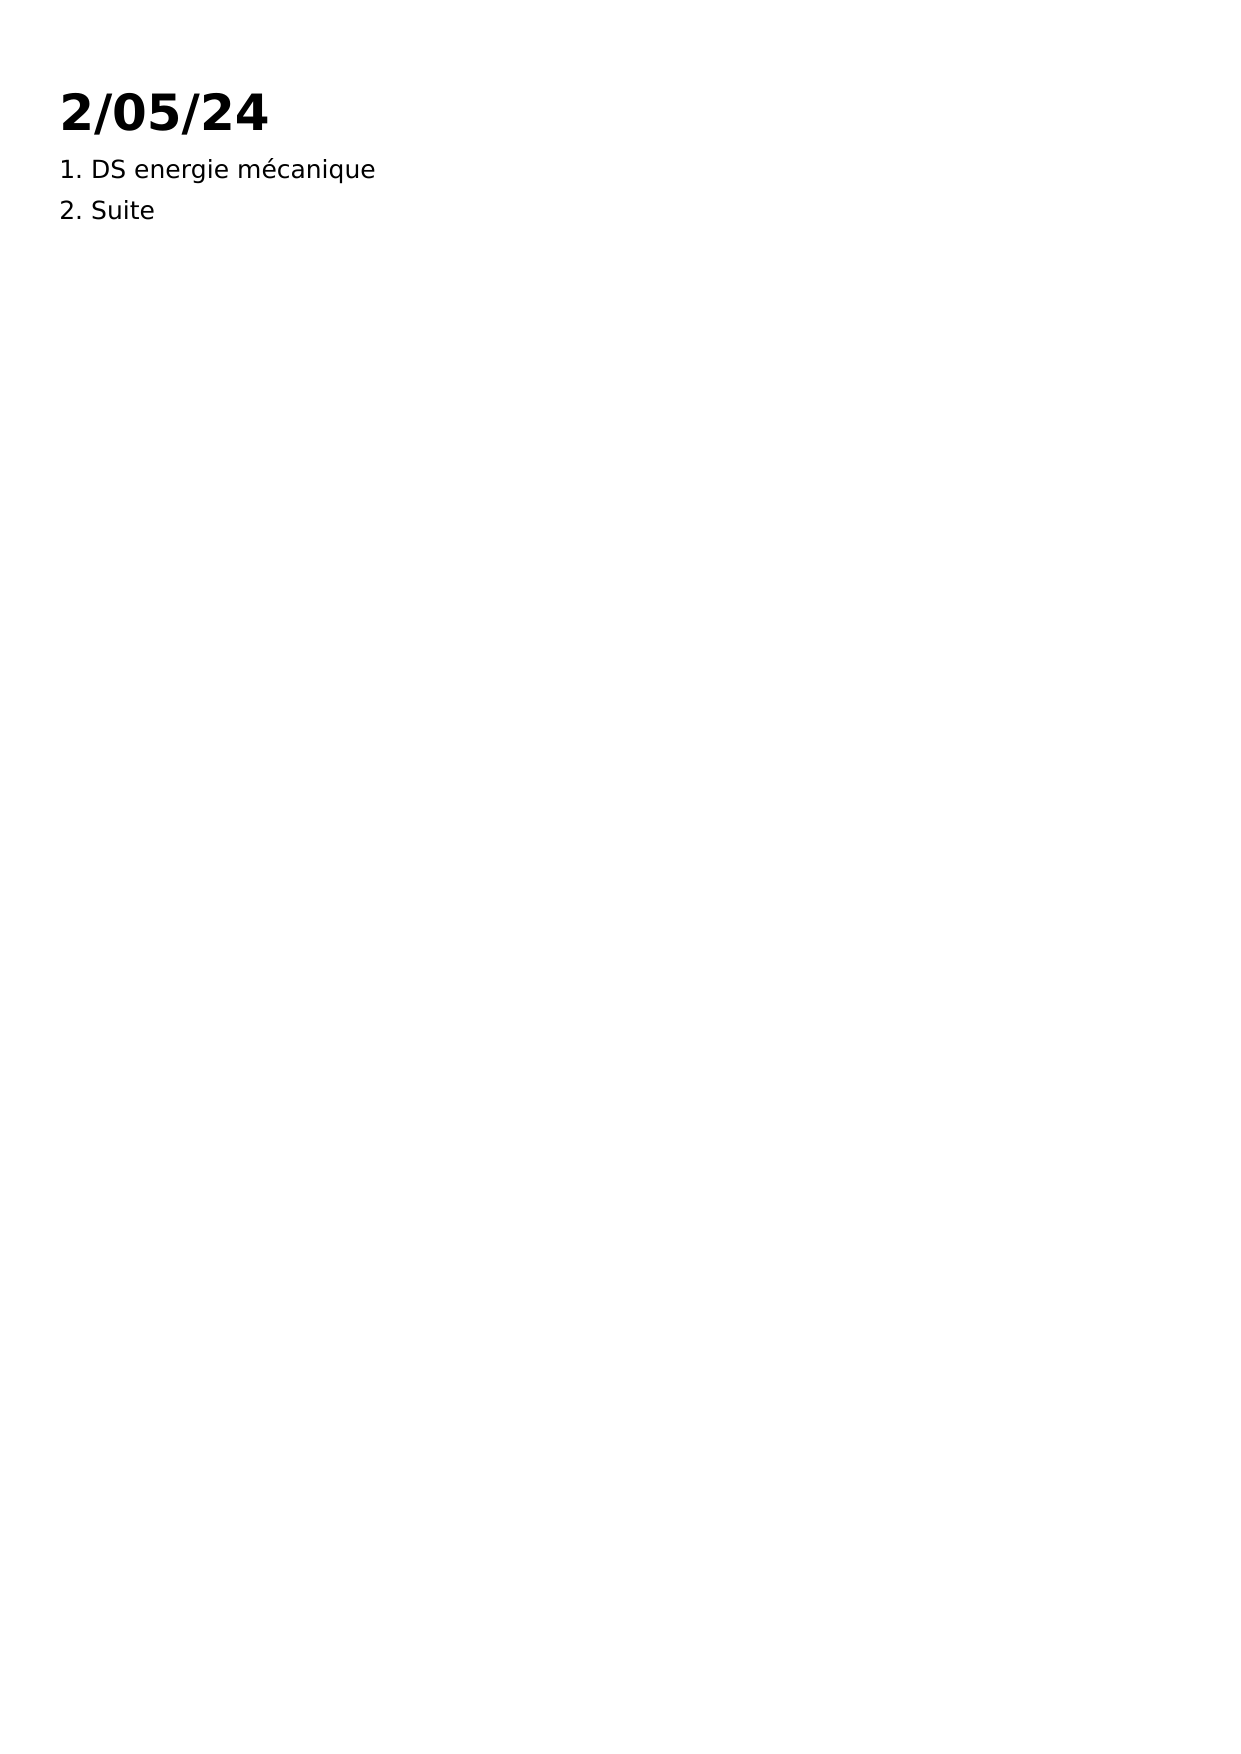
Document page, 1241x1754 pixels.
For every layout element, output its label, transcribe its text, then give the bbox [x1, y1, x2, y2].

subtitle 2/05/24 [59, 84, 1181, 142]
text 2. Suite [59, 196, 1181, 226]
text 1. DS energie mécanique [59, 155, 1181, 184]
